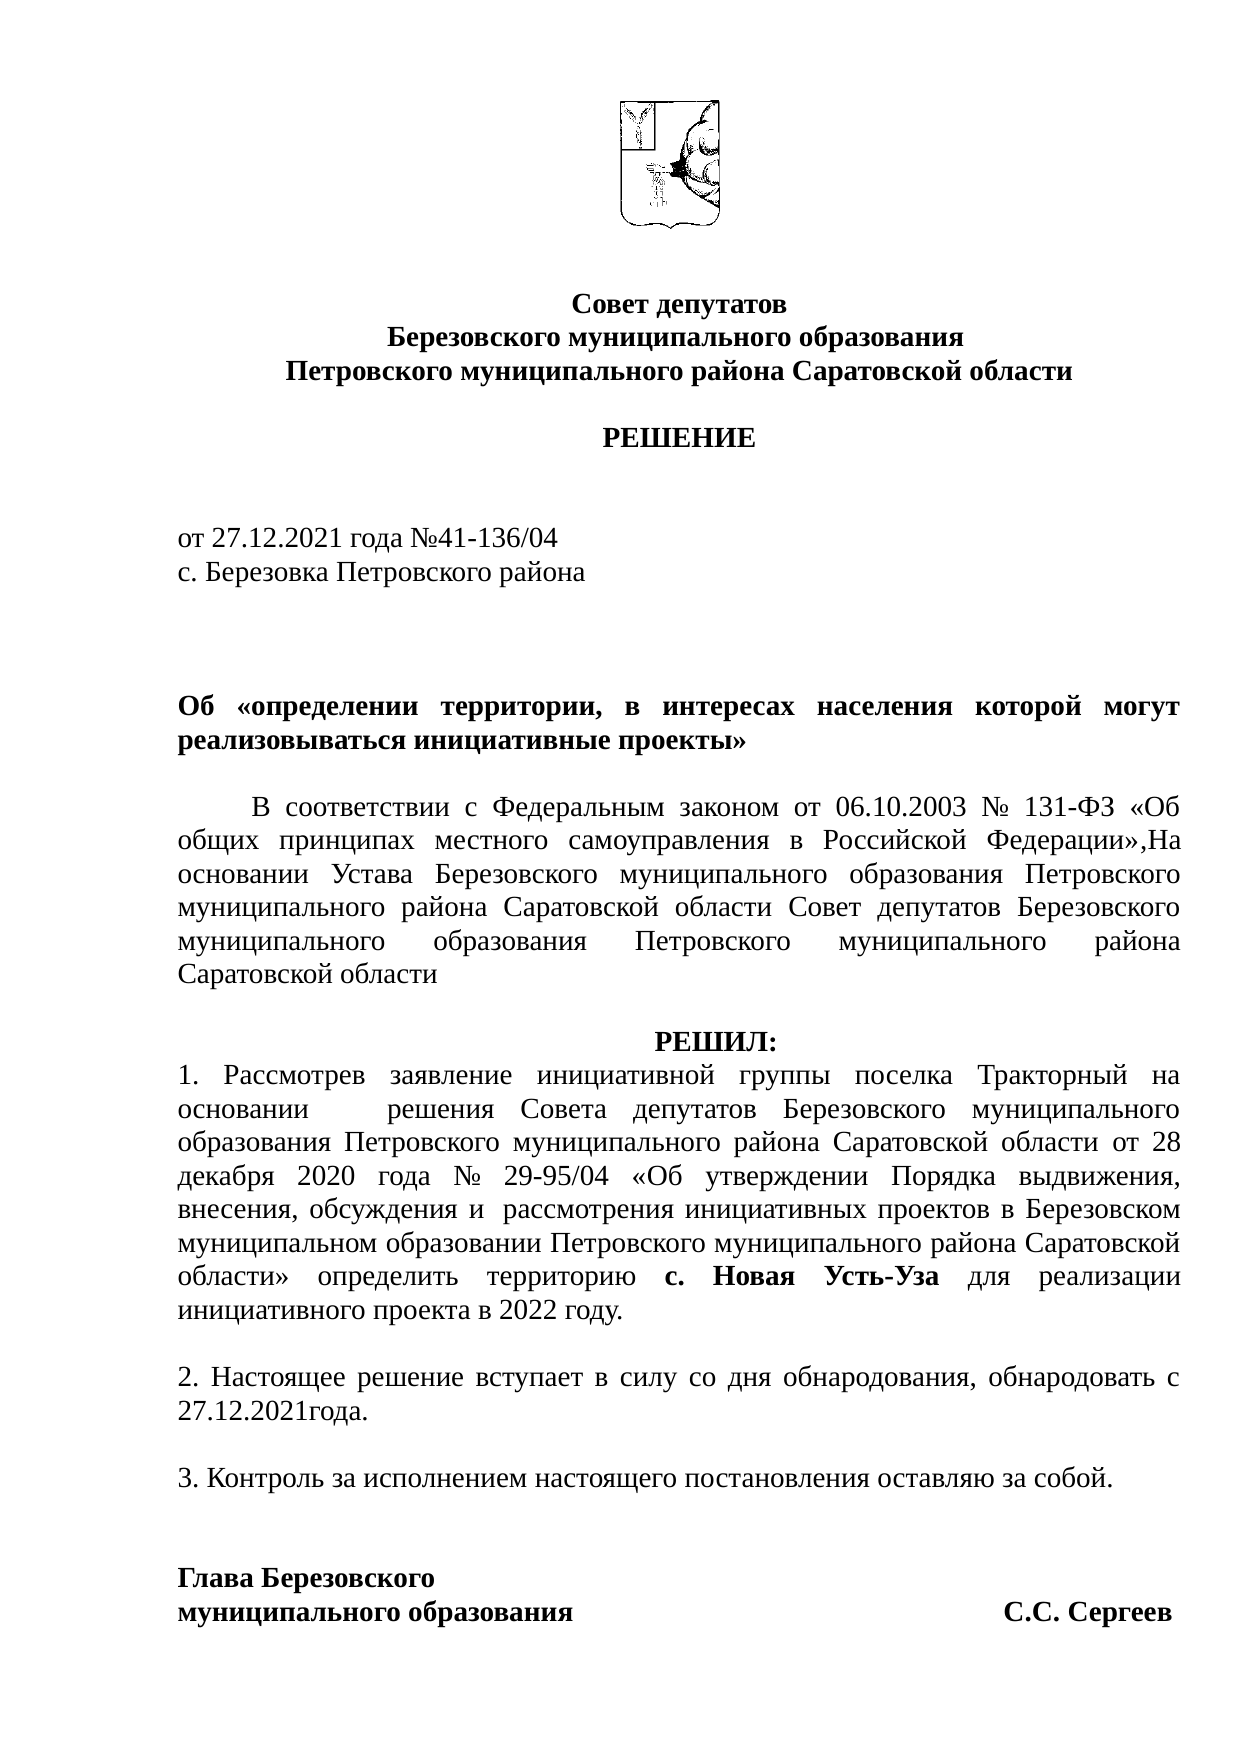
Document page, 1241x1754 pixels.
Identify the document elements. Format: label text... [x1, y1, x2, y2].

text 2. Настоящее решение вступает в силу со дня обнародования, обнародовать с 27.12.2021года. [177, 1359, 1181, 1426]
text РЕШЕНИЕ [177, 420, 1181, 453]
text 3. Контроль за исполнением настоящего постановления оставляю за собой. [177, 1460, 1181, 1493]
text 1. Рассмотрев заявление инициативной группы поселка Тракторный на основании решения Совета депутатов Березовского муниципального образования Петровского муниципального района Саратовской области от 28 декабря 2020 года № 29-95/04 «Об утверждении Порядка выдвижения, внесения, обсуждения и рассмотрения инициативных проектов в Березовском муниципальном образовании Петровского муниципального района Саратовской области» определить территорию с. Новая Усть-Уза для реализации инициативного проекта в 2022 году. [177, 1057, 1181, 1326]
text Об «определении территории, в интересах населения которой могут реализовываться инициативные проекты» [177, 688, 1181, 755]
text Совет депутатов [177, 286, 1181, 319]
text от 27.12.2021 года №41-136/04 [177, 521, 1181, 554]
text с. Березовка Петровского района [177, 554, 1181, 588]
text В соответствии с Федеральным законом от 06.10.2003 № 131-ФЗ «Об общих принципах местного самоуправления в Российской Федерации»,На основании Устава Березовского муниципального образования Петровского муниципального района Саратовской области Совет депутатов Березовского муниципального образования Петровского муниципального района Саратовской области [177, 789, 1181, 990]
text Глава Березовского муниципального образования С.С. Сергеев [177, 1560, 1181, 1627]
text РЕШИЛ: [177, 1024, 1181, 1057]
text Березовского муниципального образования [177, 319, 1181, 353]
text Петровского муниципального района Саратовской области [177, 353, 1181, 386]
